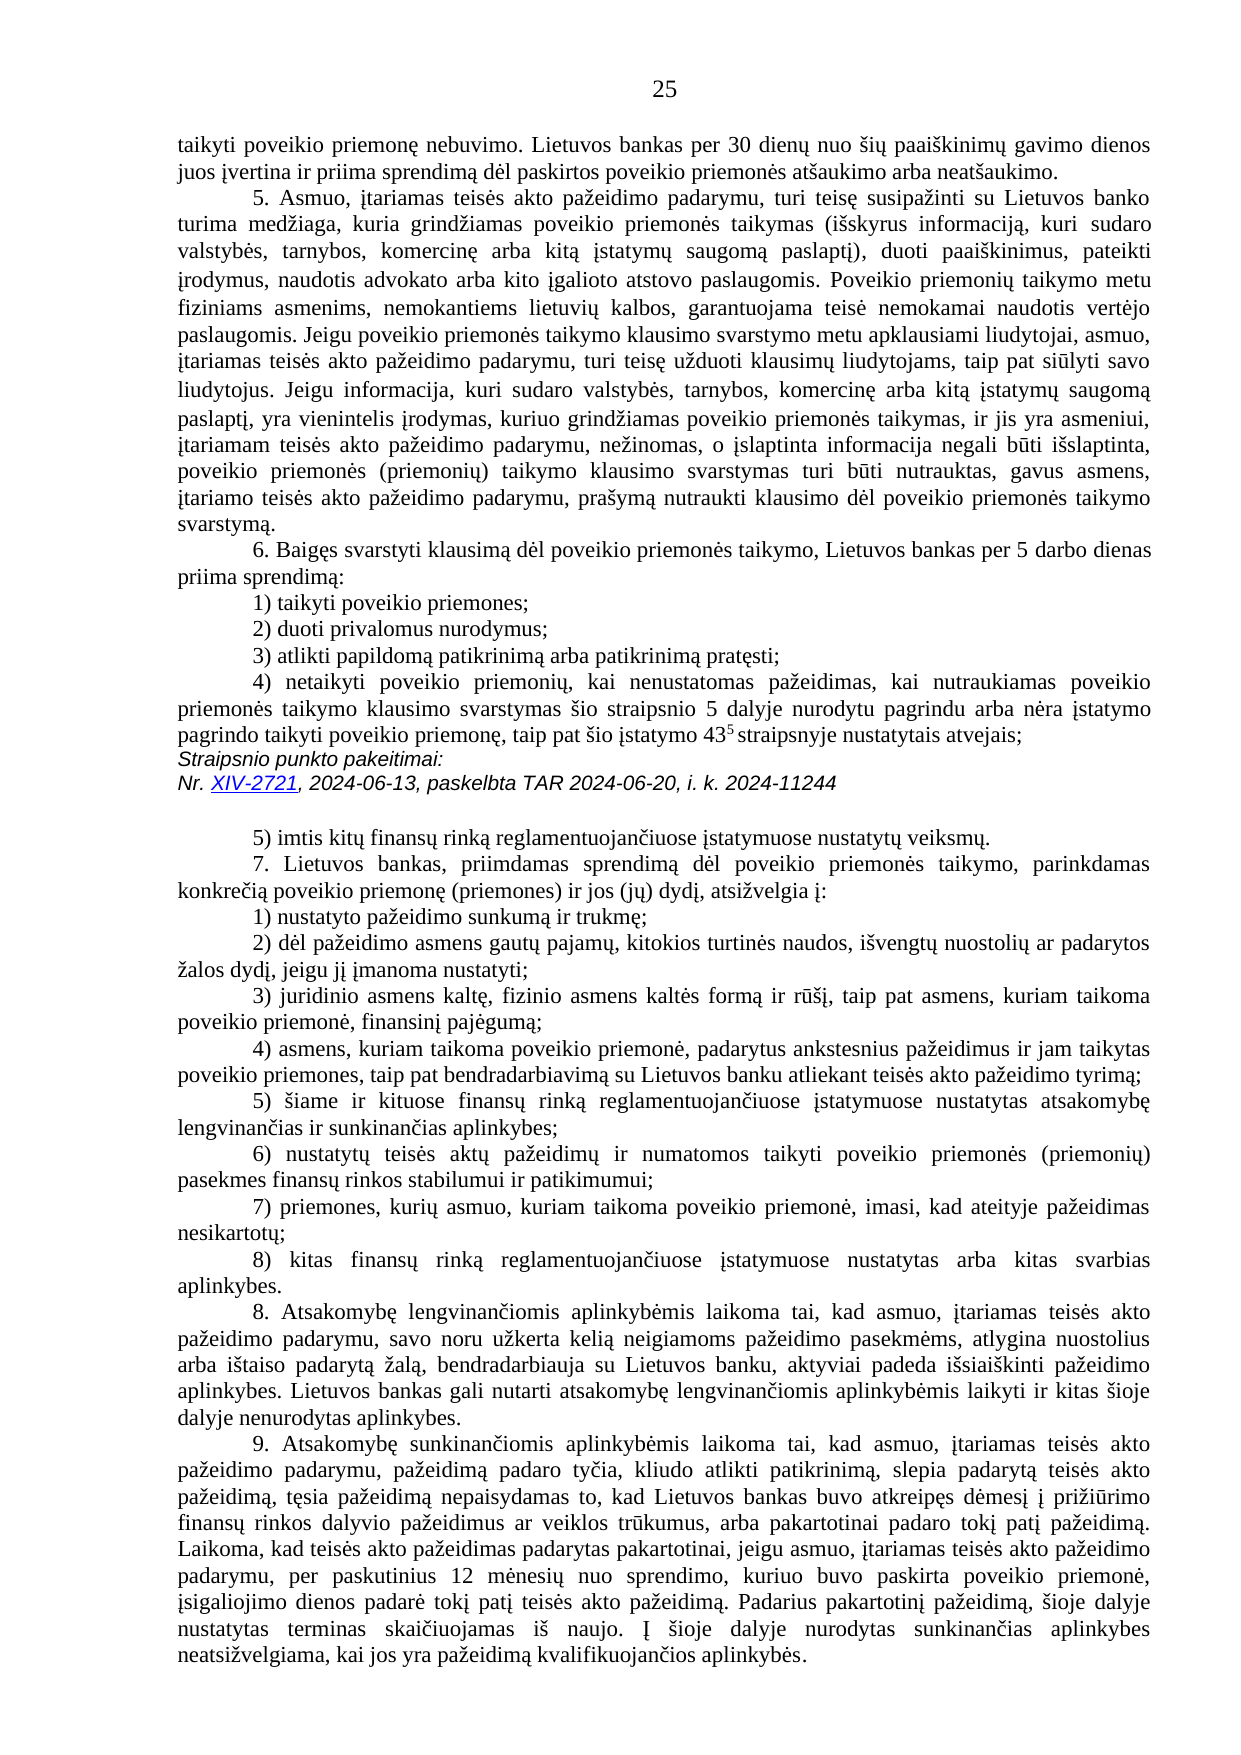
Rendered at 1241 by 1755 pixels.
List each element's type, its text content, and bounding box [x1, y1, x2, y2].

text 6) nustatytų teisės aktų pažeidimų ir numatomos taikyti poveikio priemonės (priemonių) pasekmes finansų rinkos stabilumui ir patikimumui; [177, 1140, 1152, 1193]
text Nr. XIV-2721, 2024-06-13, paskelbta TAR 2024-06-20, i. k. 2024-11244 [177, 771, 1152, 795]
text taikyti poveikio priemonę nebuvimo. Lietuvos bankas per 30 dienų nuo šių paaiškinimų gavimo dienos juos įvertina ir priima sprendimą dėl paskirtos poveikio priemonės atšaukimo arba neatšaukimo. [177, 131, 1152, 184]
text Straipsnio punkto pakeitimai: [177, 747, 1152, 771]
text 8) kitas finansų rinką reglamentuojančiuose įstatymuose nustatytas arba kitas svarbias aplinkybes. [177, 1246, 1152, 1298]
text 6. Baigęs svarstyti klausimą dėl poveikio priemonės taikymo, Lietuvos bankas per 5 darbo dienas priima sprendimą: [177, 536, 1152, 589]
text 3) atlikti papildomą patikrinimą arba patikrinimą pratęsti; [177, 642, 1152, 668]
text 3) juridinio asmens kaltę, fizinio asmens kaltės formą ir rūšį, taip pat asmens, kuriam taikoma poveikio priemonė, finansinį pajėgumą; [177, 982, 1152, 1035]
text 4) asmens, kuriam taikoma poveikio priemonė, padarytus ankstesnius pažeidimus ir jam taikytas poveikio priemones, taip pat bendradarbiavimą su Lietuvos banku atliekant teisės akto pažeidimo tyrimą; [177, 1035, 1152, 1087]
text 5) šiame ir kituose finansų rinką reglamentuojančiuose įstatymuose nustatytas atsakomybę lengvinančias ir sunkinančias aplinkybes; [177, 1087, 1152, 1140]
text 9. Atsakomybę sunkinančiomis aplinkybėmis laikoma tai, kad asmuo, įtariamas teisės akto pažeidimo padarymu, pažeidimą padaro tyčia, kliudo atlikti patikrinimą, slepia padarytą teisės akto pažeidimą, tęsia pažeidimą nepaisydamas to, kad Lietuvos bankas buvo atkreipęs dėmesį į prižiūrimo finansų rinkos dalyvio pažeidimus ar veiklos trūkumus, arba pakartotinai padaro tokį patį pažeidimą. Laikoma, kad teisės akto pažeidimas padarytas pakartotinai, jeigu asmuo, įtariamas teisės akto pažeidimo padarymu, per paskutinius 12 mėnesių nuo sprendimo, kuriuo buvo paskirta poveikio priemonė, įsigaliojimo dienos padarė tokį patį teisės akto pažeidimą. Padarius pakartotinį pažeidimą, šioje dalyje nustatytas terminas skaičiuojamas iš naujo. Į šioje dalyje nurodytas sunkinančias aplinkybes neatsižvelgiama, kai jos yra pažeidimą kvalifikuojančios aplinkybės. [177, 1430, 1152, 1667]
text 1) taikyti poveikio priemones; [177, 589, 1152, 616]
text 7) priemones, kurių asmuo, kuriam taikoma poveikio priemonė, imasi, kad ateityje pažeidimas nesikartotų; [177, 1193, 1152, 1246]
text 8. Atsakomybę lengvinančiomis aplinkybėmis laikoma tai, kad asmuo, įtariamas teisės akto pažeidimo padarymu, savo noru užkerta kelią neigiamoms pažeidimo pasekmėms, atlygina nuostolius arba ištaiso padarytą žalą, bendradarbiauja su Lietuvos banku, aktyviai padeda išsiaiškinti pažeidimo aplinkybes. Lietuvos bankas gali nutarti atsakomybę lengvinančiomis aplinkybėmis laikyti ir kitas šioje dalyje nenurodytas aplinkybes. [177, 1298, 1152, 1430]
text 1) nustatyto pažeidimo sunkumą ir trukmę; [177, 903, 1152, 929]
text 4) netaikyti poveikio priemonių, kai nenustatomas pažeidimas, kai nutraukiamas poveikio priemonės taikymo klausimo svarstymas šio straipsnio 5 dalyje nurodytu pagrindu arba nėra įstatymo pagrindo taikyti poveikio priemonę, taip pat šio įstatymo 435 straipsnyje nustatytais atvejais; [177, 668, 1152, 747]
text 7. Lietuvos bankas, priimdamas sprendimą dėl poveikio priemonės taikymo, parinkdamas konkrečią poveikio priemonę (priemones) ir jos (jų) dydį, atsižvelgia į: [177, 850, 1152, 903]
text 5) imtis kitų finansų rinką reglamentuojančiuose įstatymuose nustatytų veiksmų. [177, 824, 1152, 850]
text 2) dėl pažeidimo asmens gautų pajamų, kitokios turtinės naudos, išvengtų nuostolių ar padarytos žalos dydį, jeigu jį įmanoma nustatyti; [177, 929, 1152, 982]
text 2) duoti privalomus nurodymus; [177, 616, 1152, 642]
text 5. Asmuo, įtariamas teisės akto pažeidimo padarymu, turi teisę susipažinti su Lietuvos banko turima medžiaga, kuria grindžiamas poveikio priemonės taikymas (išskyrus informaciją, kuri sudaro valstybės, tarnybos, komercinę arba kitą įstatymų saugomą paslaptį), duoti paaiškinimus, pateikti įrodymus, naudotis advokato arba kito įgalioto atstovo paslaugomis. Poveikio priemonių taikymo metu fiziniams asmenims, nemokantiems lietuvių kalbos, garantuojama teisė nemokamai naudotis vertėjo paslaugomis. Jeigu poveikio priemonės taikymo klausimo svarstymo metu apklausiami liudytojai, asmuo, įtariamas teisės akto pažeidimo padarymu, turi teisę užduoti klausimų liudytojams, taip pat siūlyti savo liudytojus. Jeigu informacija, kuri sudaro valstybės, tarnybos, komercinę arba kitą įstatymų saugomą paslaptį, yra vienintelis įrodymas, kuriuo grindžiamas poveikio priemonės taikymas, ir jis yra asmeniui, įtariamam teisės akto pažeidimo padarymu, nežinomas, o įslaptinta informacija negali būti išslaptinta, poveikio priemonės (priemonių) taikymo klausimo svarstymas turi būti nutrauktas, gavus asmens, įtariamo teisės akto pažeidimo padarymu, prašymą nutraukti klausimo dėl poveikio priemonės taikymo svarstymą. [177, 184, 1152, 536]
